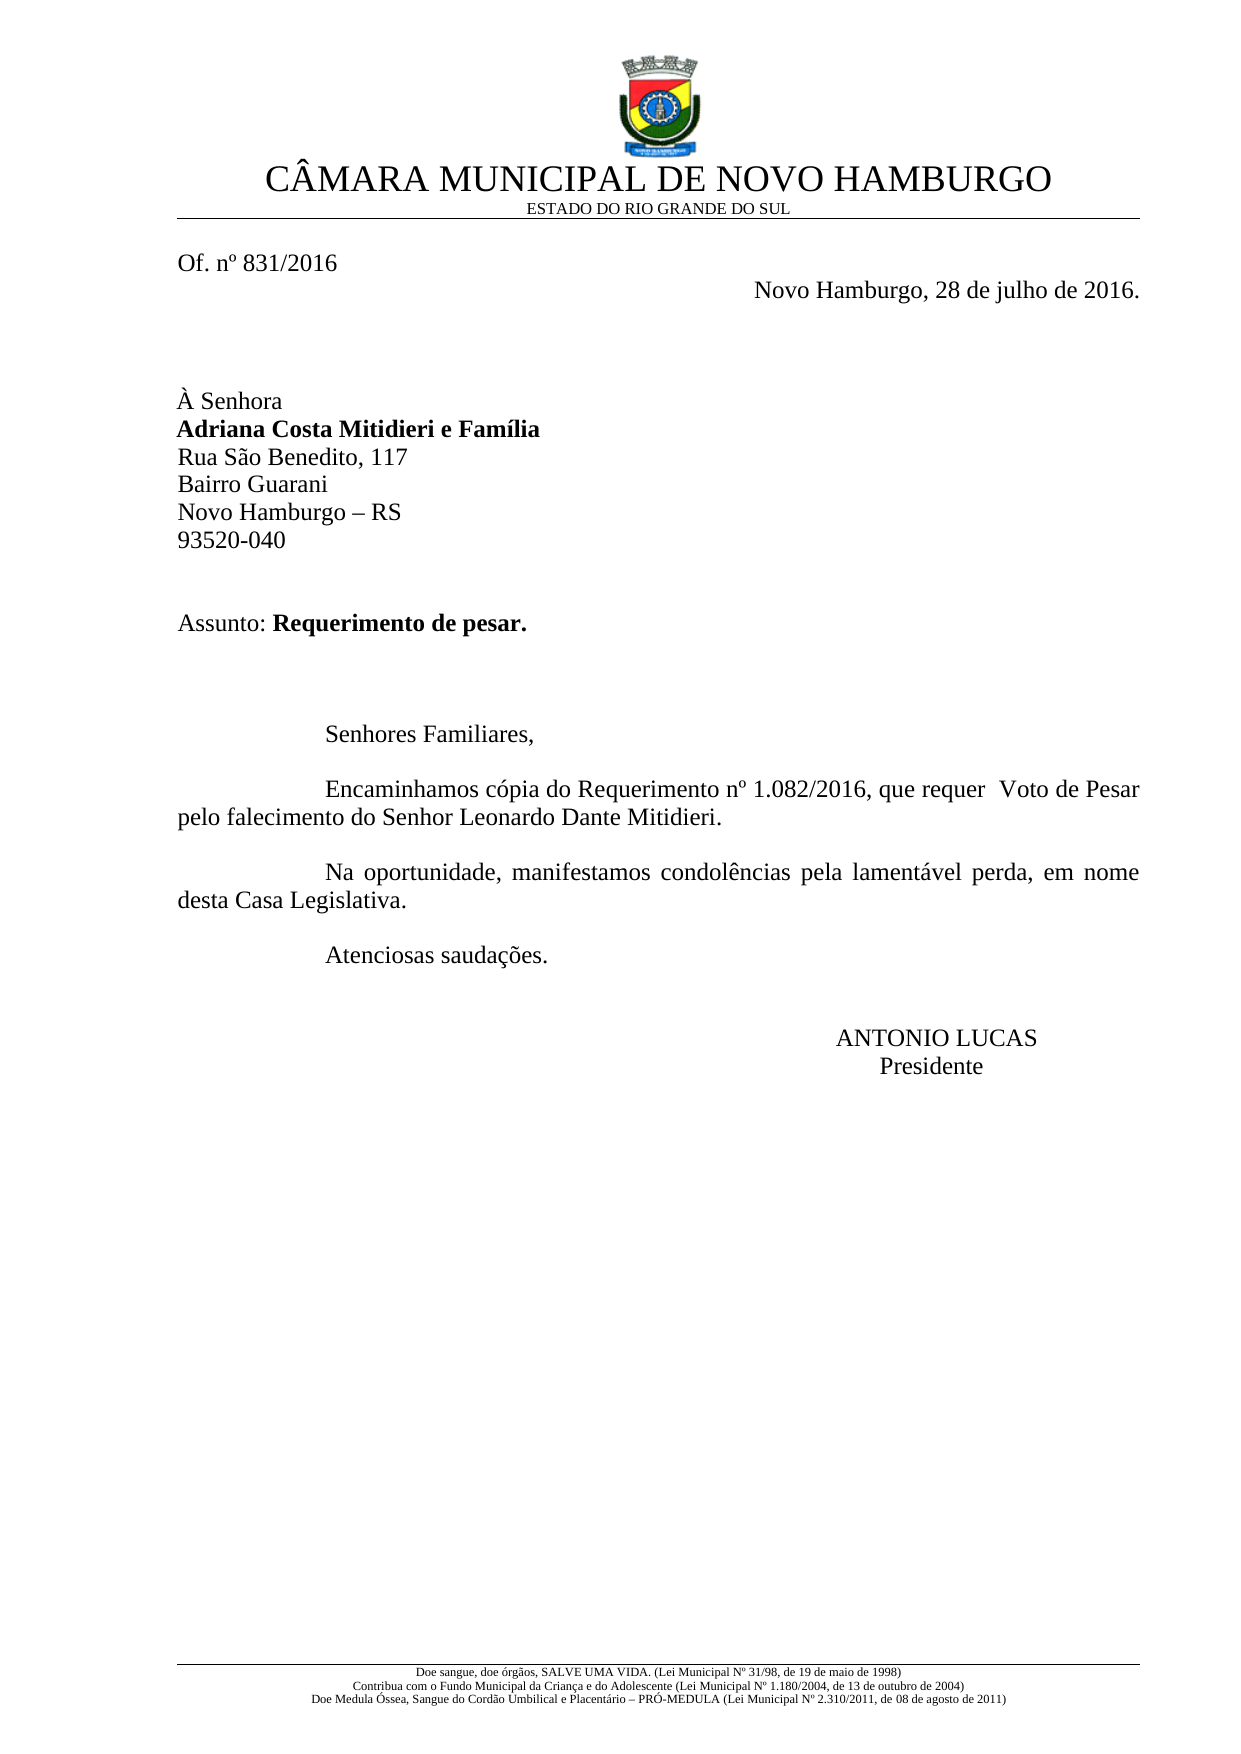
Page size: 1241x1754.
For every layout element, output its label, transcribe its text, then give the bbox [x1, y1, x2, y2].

text Assunto: Requerimento de pesar. [177, 609, 1140, 637]
text Na oportunidade, manifestamos condolências pela lamentável perda, em nome desta Casa Legislativa. [177, 858, 1140, 914]
text Atenciosas saudações. [177, 941, 1140, 969]
text Of. nº 831/2016 [177, 249, 1140, 276]
text 93520-040 [177, 526, 1140, 553]
text Novo Hamburgo, 28 de julho de 2016. [177, 276, 1140, 304]
text Presidente [179, 1052, 1140, 1080]
text À Senhora [176, 387, 1140, 415]
picture [612, 47, 705, 163]
text Rua São Benedito, 117 [177, 443, 1140, 470]
text Encaminhamos cópia do Requerimento nº 1.082/2016, que requer Voto de Pesar pelo falecimento do Senhor Leonardo Dante Mitidieri. [177, 775, 1140, 831]
text Bairro Guarani [177, 470, 1140, 498]
text Senhores Familiares, [177, 720, 1140, 747]
text Adriana Costa Mitidieri e Família [176, 415, 1140, 443]
text Novo Hamburgo – RS [177, 498, 1140, 526]
text ANTONIO LUCAS [179, 1024, 1140, 1052]
